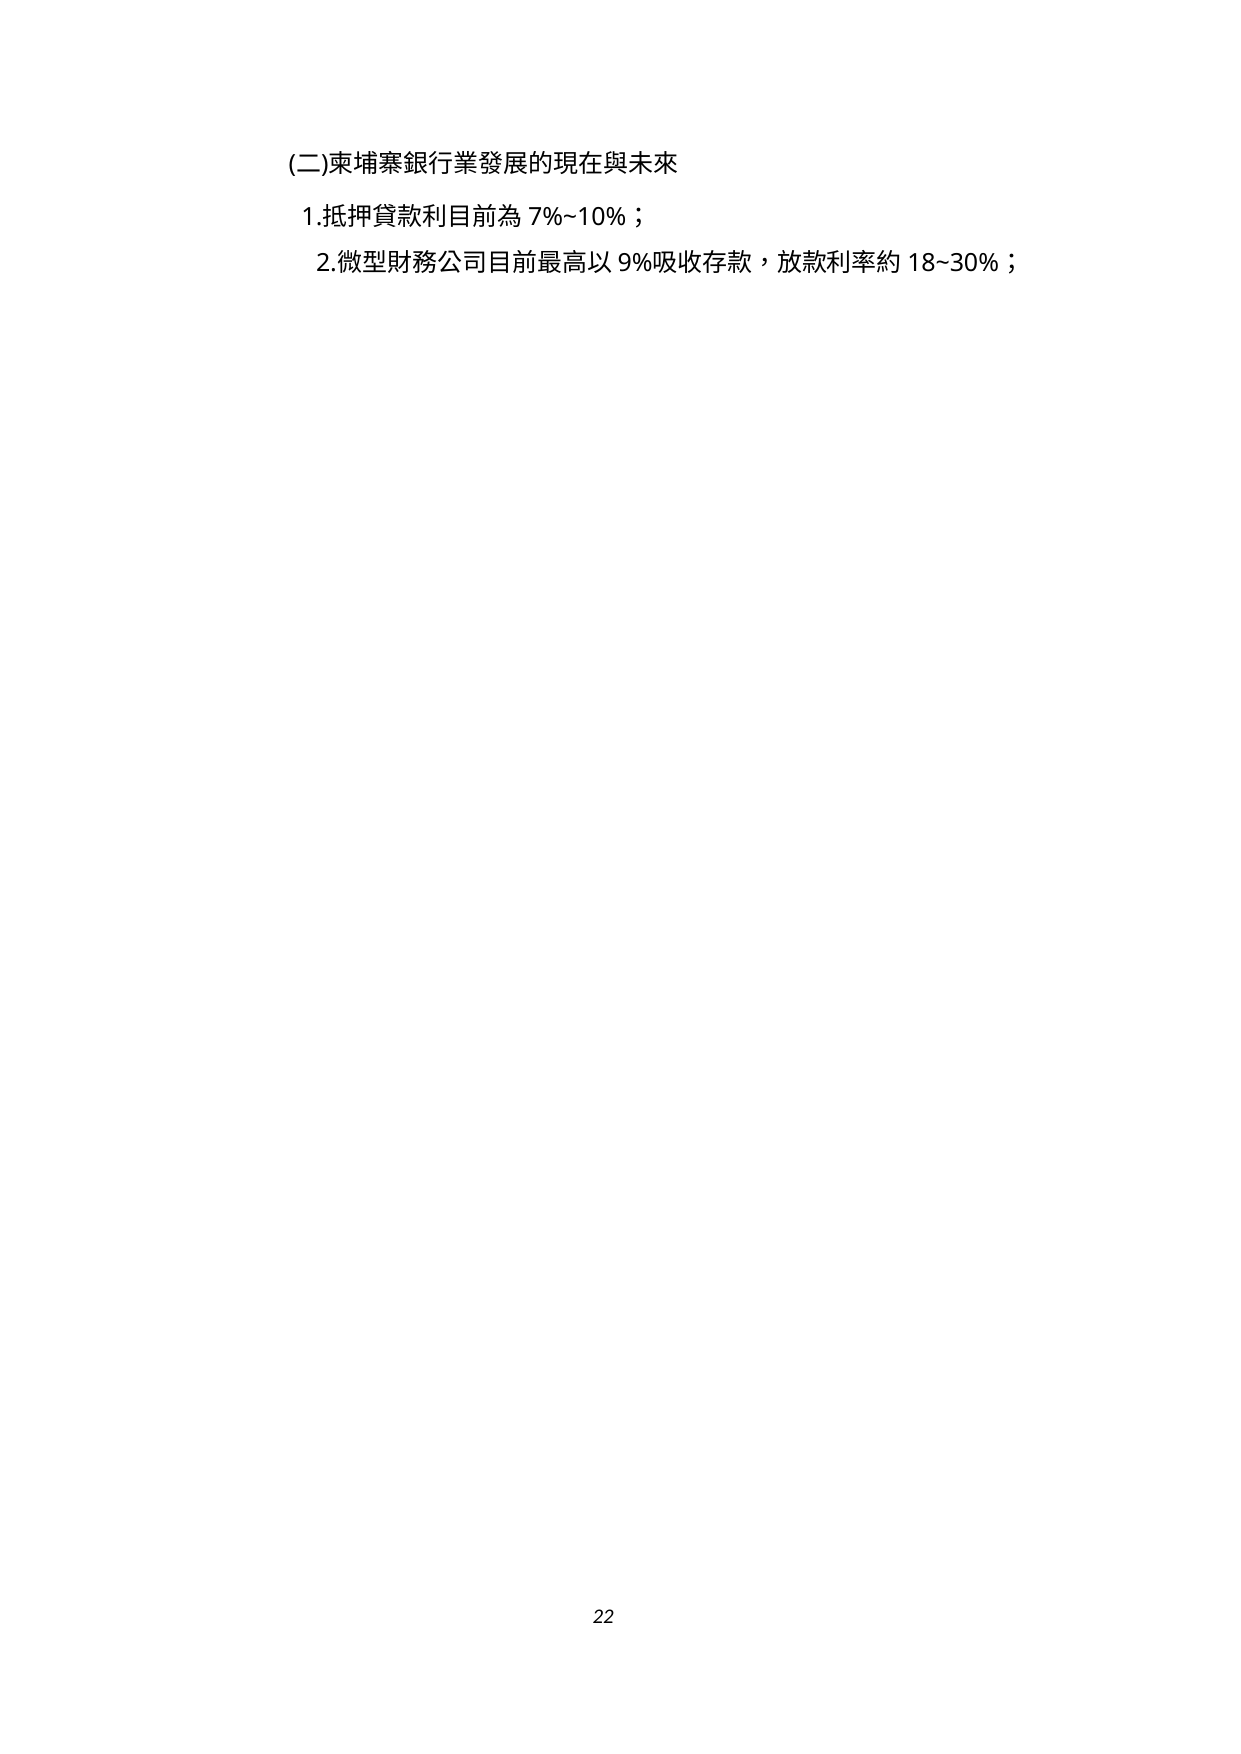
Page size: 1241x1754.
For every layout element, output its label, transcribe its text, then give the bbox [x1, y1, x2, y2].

text 1.抵押貸款利目前為 7%~10%； [288, 196, 772, 232]
text 2.微型財務公司目前最高以 9%吸收存款，放款利率約 18~30%； [316, 243, 1076, 279]
text (二)柬埔寨銀行業發展的現在與未來 [288, 144, 772, 180]
